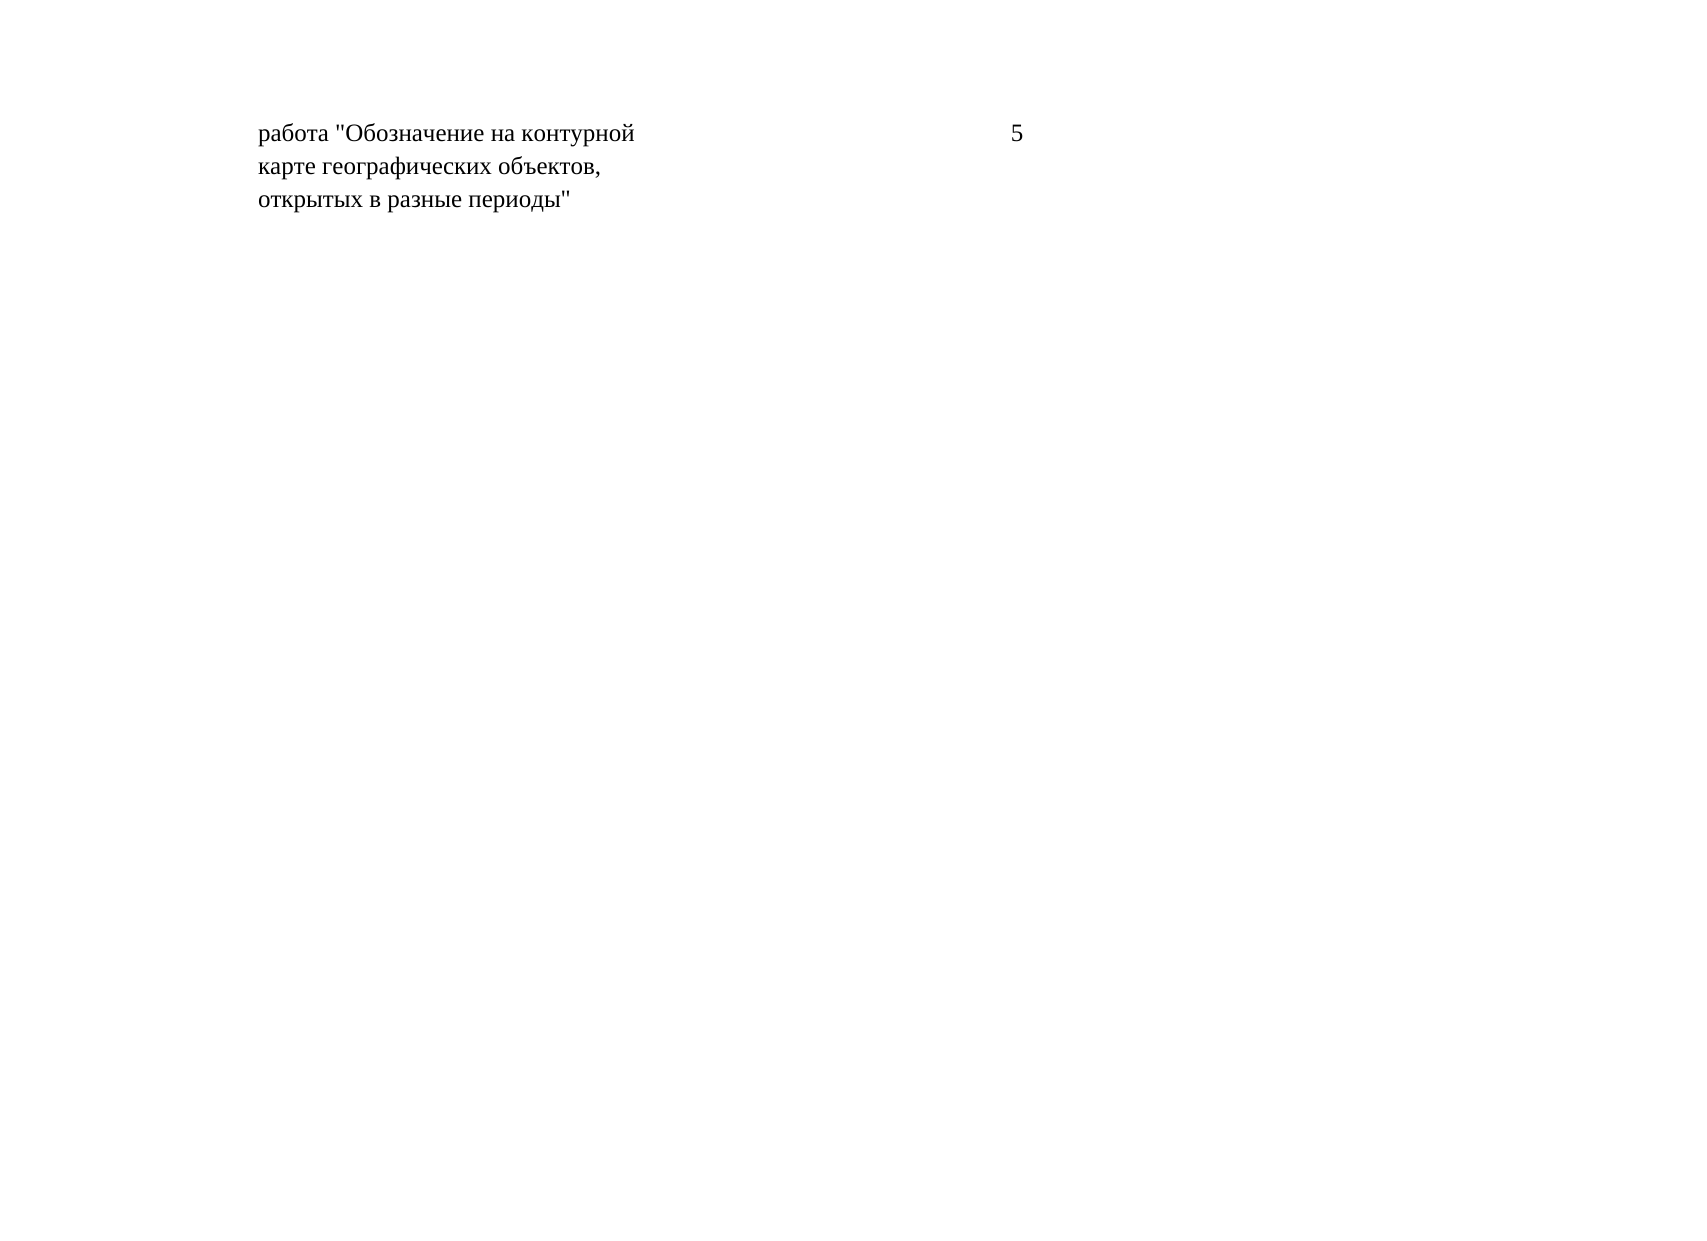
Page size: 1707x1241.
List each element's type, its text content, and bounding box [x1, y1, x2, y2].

table_cell [148, 118, 233, 1114]
table_cell [1489, 118, 1614, 1114]
table_cell работа "Обозначение на контурной карте географических объектов, открытых в разные периоды" [233, 118, 675, 1114]
table_cell Библиотека ЦОК https://m.edsoo.ru/88650c26 [1615, 118, 1624, 1114]
table_cell [1239, 118, 1363, 1114]
table_cell [675, 118, 820, 1114]
table_cell [820, 118, 983, 1114]
table_cell [1364, 118, 1489, 1114]
table_cell [1037, 118, 1238, 1114]
table_cell 5 [983, 118, 1037, 1114]
